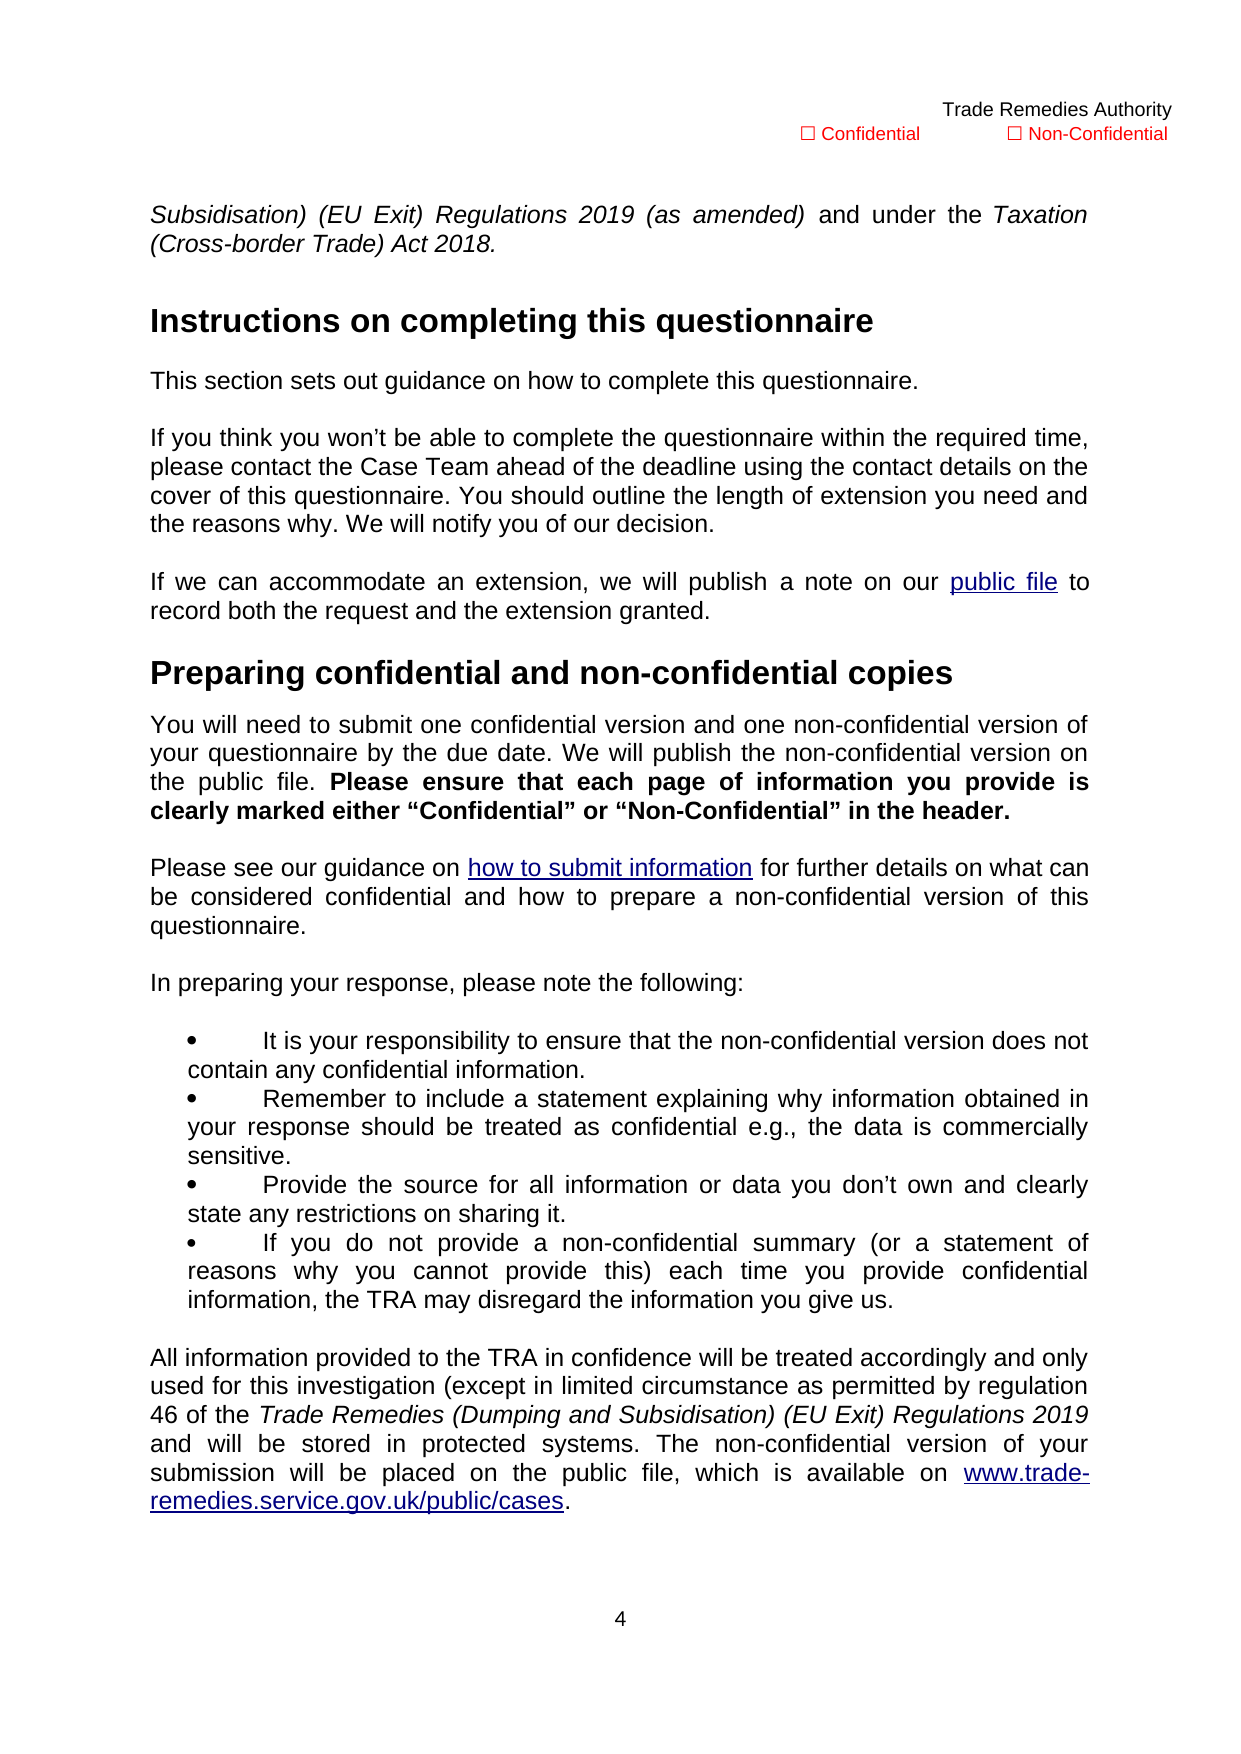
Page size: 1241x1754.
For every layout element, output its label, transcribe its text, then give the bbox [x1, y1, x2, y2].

subtitle Preparing confidential and non-confidential copies [150, 653, 1090, 692]
text In preparing your response, please note the following: [150, 968, 1090, 997]
list Remember to include a statement explaining why information obtained in your response should be treated as confidential e.g., the data is commercially sensitive. [187, 1083, 1090, 1170]
list If you do not provide a non-confidential summary (or a statement of reasons why you cannot provide this) each time you provide confidential information, the TRA may disregard the information you give us. [187, 1227, 1090, 1314]
text This section sets out guidance on how to complete this questionnaire. [150, 366, 1090, 394]
text All information provided to the TRA in confidence will be treated accordingly and only used for this investigation (except in limited circumstance as permitted by regulation 46 of the Trade Remedies (Dumping and Subsidisation) (EU Exit) Regulations 2019 and will be stored in protected systems. The non-confidential version of your submission will be placed on the public file, which is available on www.trade-remedies.service.gov.uk/public/cases. [150, 1342, 1090, 1515]
text If you think you won’t be able to complete the questionnaire within the required time, please contact the Case Team ahead of the deadline using the contact details on the cover of this questionnaire. You should outline the length of extension you need and the reasons why. We will notify you of our decision. [150, 423, 1090, 538]
text If we can accommodate an extension, we will publish a note on our public file to record both the request and the extension granted. [150, 567, 1090, 624]
list Provide the source for all information or data you don’t own and clearly state any restrictions on sharing it. [187, 1170, 1090, 1227]
text You will need to submit one confidential version and one non-confidential version of your questionnaire by the due date. We will publish the non-confidential version on the public file. Please ensure that each page of information you provide is clearly marked either “Confidential” or “Non-Confidential” in the header. [150, 710, 1090, 825]
text Subsidisation) (EU Exit) Regulations 2019 (as amended) and under the Taxation (Cross-border Trade) Act 2018. [150, 200, 1090, 258]
subtitle Instructions on completing this questionnaire [150, 301, 1090, 339]
list It is your responsibility to ensure that the non-confidential version does not contain any confidential information. [187, 1026, 1090, 1083]
text Please see our guidance on how to submit information for further details on what can be considered confidential and how to prepare a non-confidential version of this questionnaire. [150, 853, 1090, 940]
